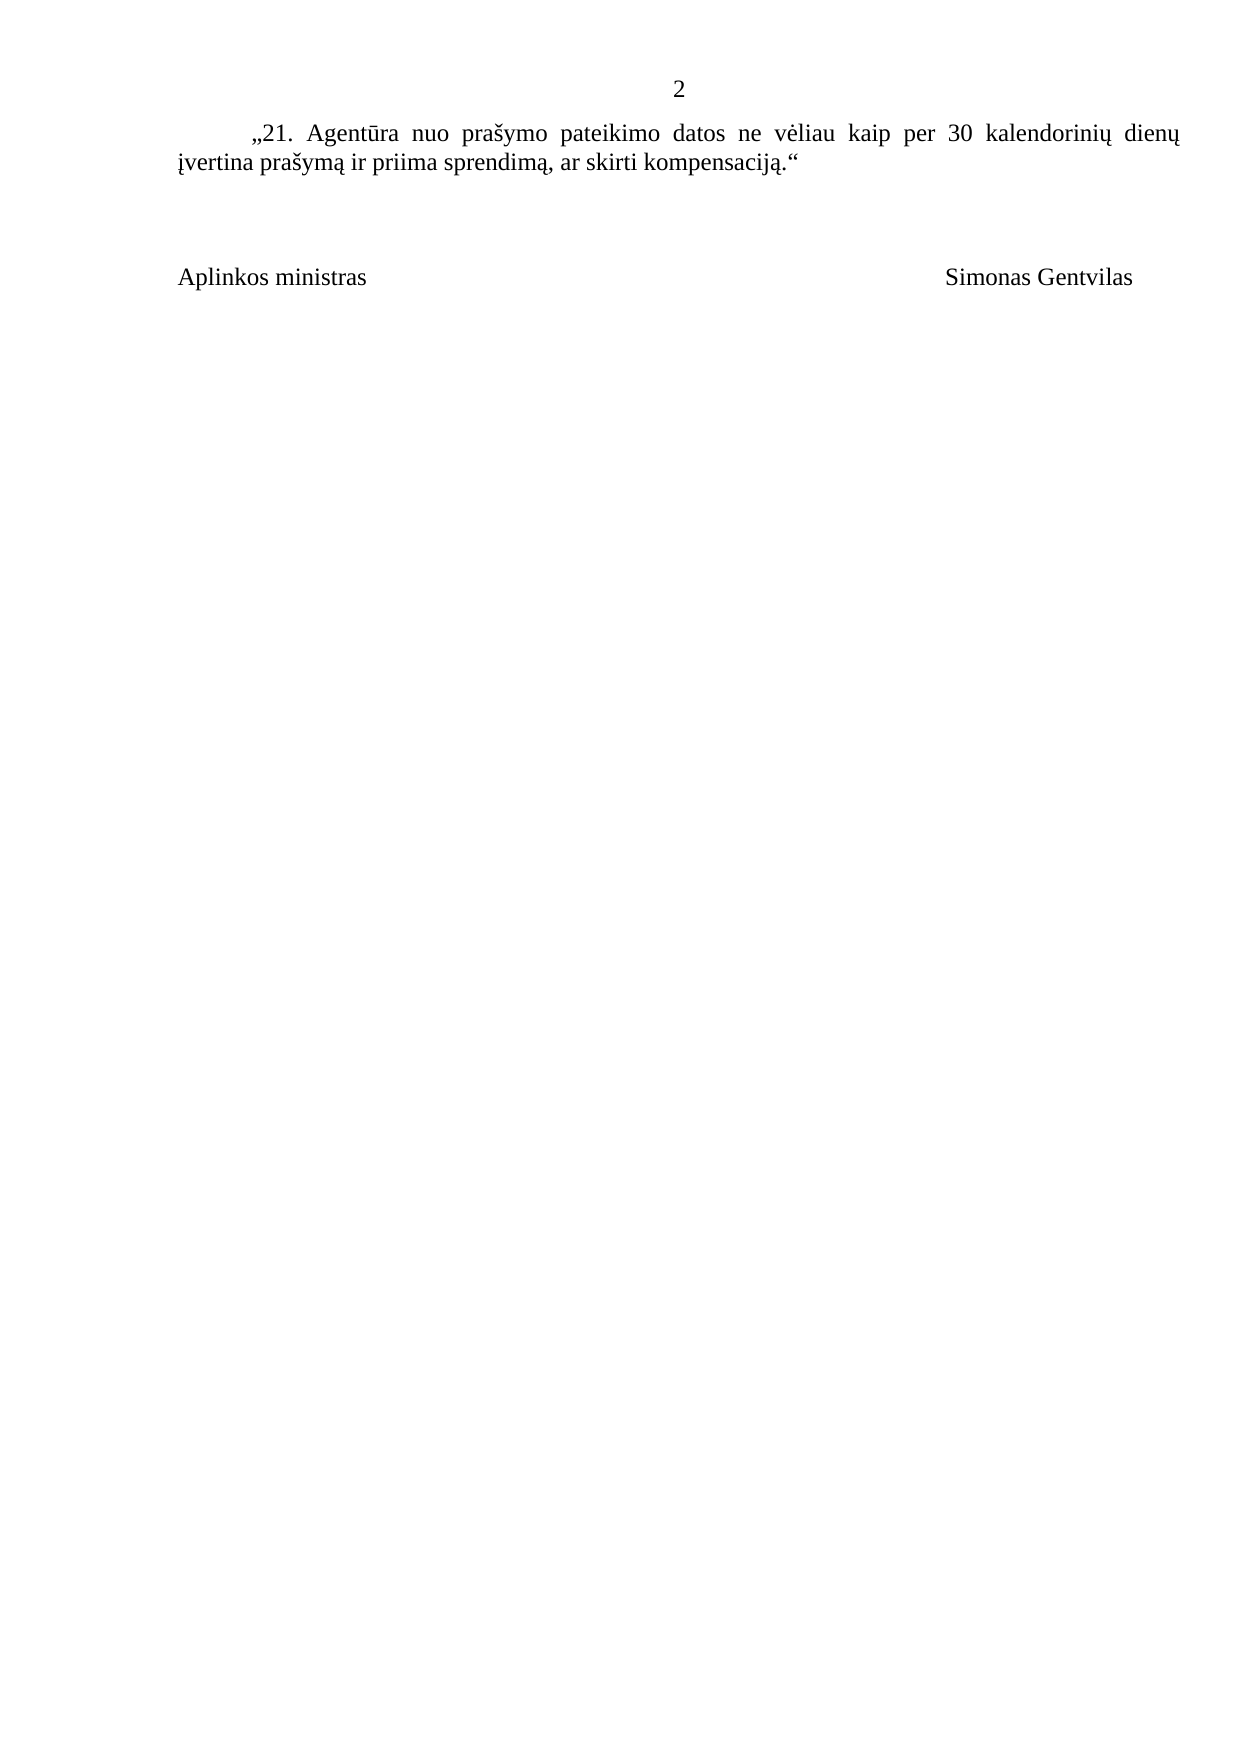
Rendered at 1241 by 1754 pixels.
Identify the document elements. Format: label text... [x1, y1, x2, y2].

text „21. Agentūra nuo prašymo pateikimo datos ne vėliau kaip per 30 kalendorinių dienų įvertina prašymą ir priima sprendimą, ar skirti kompensaciją.“ [177, 118, 1181, 176]
text Aplinkos ministras Simonas Gentvilas [177, 262, 1181, 291]
